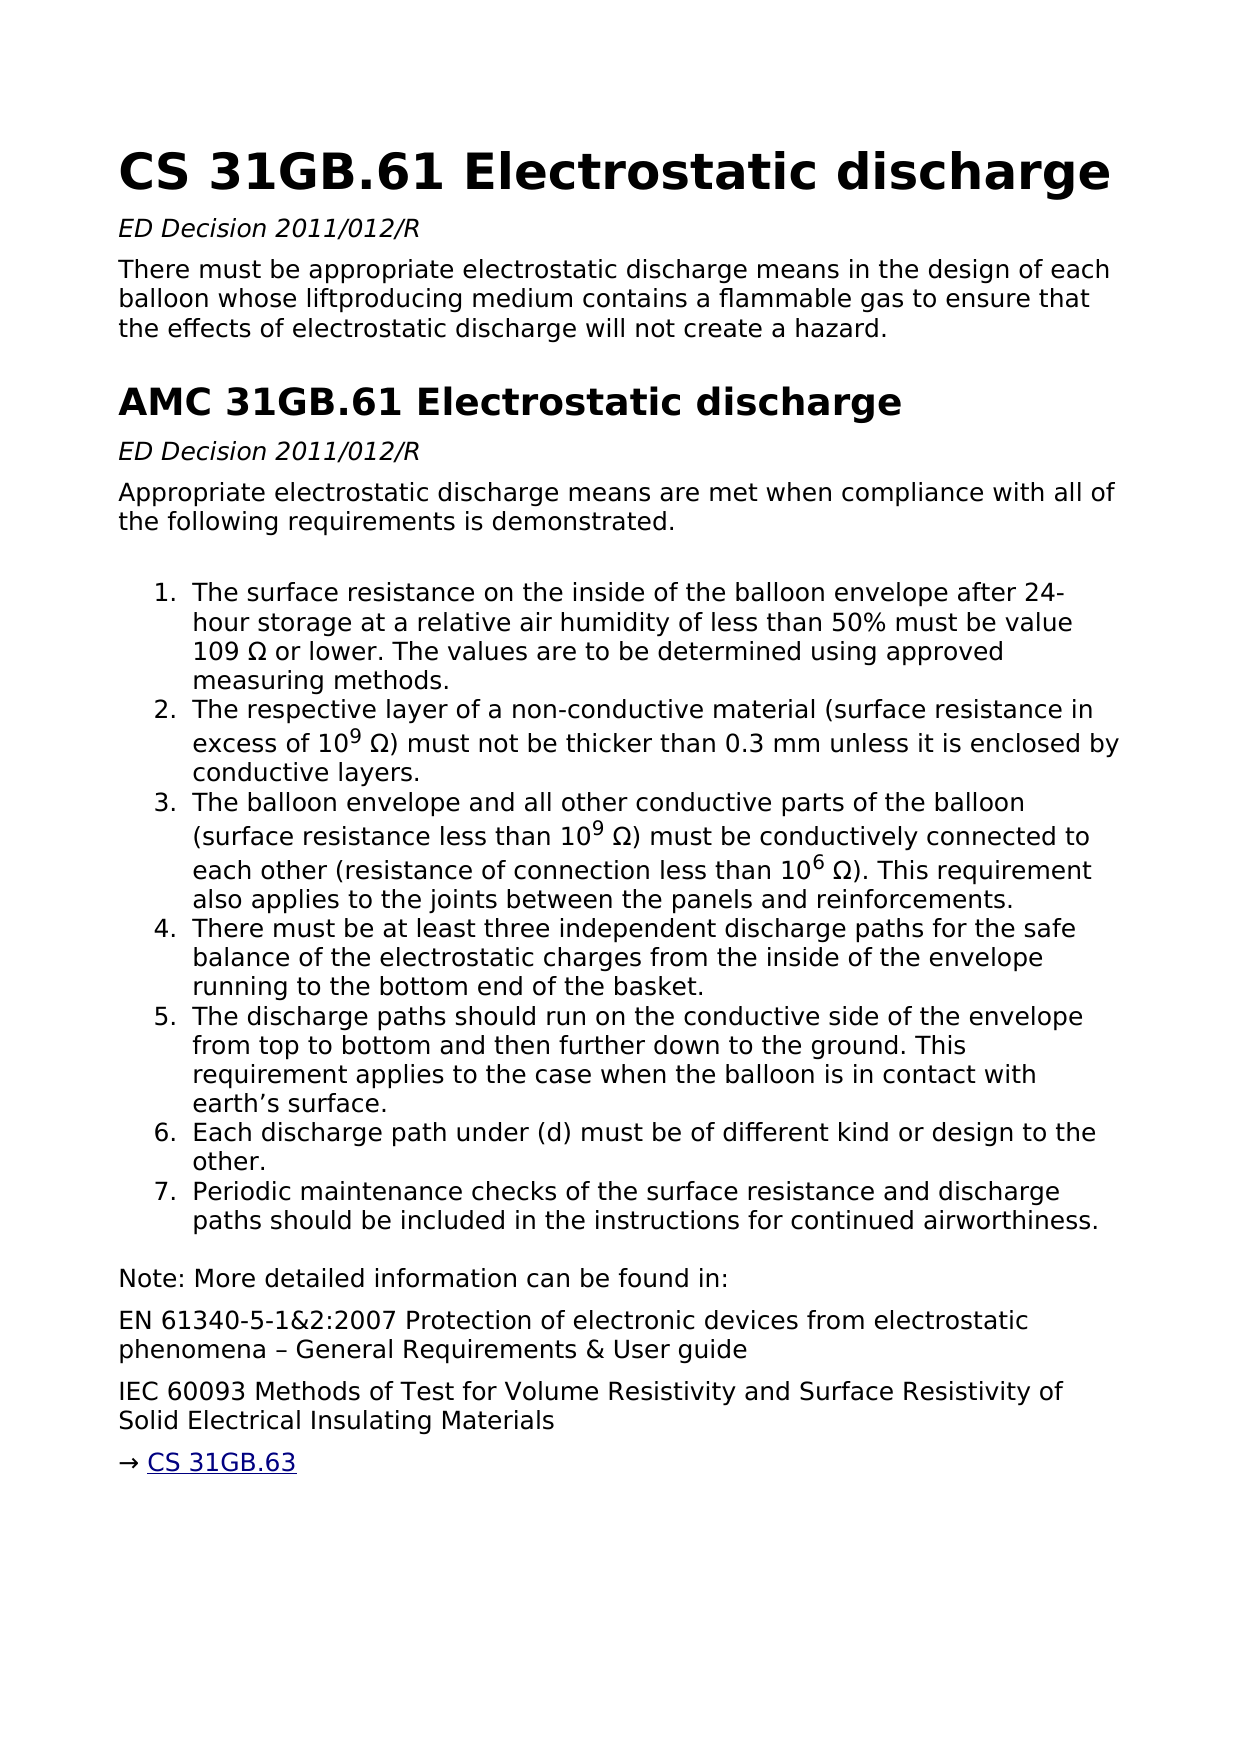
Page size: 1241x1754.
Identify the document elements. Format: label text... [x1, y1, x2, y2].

list There must be at least three independent discharge paths for the safe balance of the electrostatic charges from the inside of the envelope running to the bottom end of the basket. [177, 914, 1122, 1002]
text ED Decision 2011/012/R [118, 437, 1122, 466]
subtitle AMC 31GB.61 Electrostatic discharge [118, 381, 1122, 424]
subtitle CS 31GB.61 Electrostatic discharge [118, 143, 1122, 201]
text Appropriate electrostatic discharge means are met when compliance with all of the following requirements is demonstrated. [118, 478, 1122, 537]
text ED Decision 2011/012/R [118, 214, 1122, 243]
list Each discharge path under (d) must be of different kind or design to the other. [177, 1118, 1122, 1177]
text There must be appropriate electrostatic discharge means in the design of each balloon whose liftproducing medium contains a flammable gas to ensure that the effects of electrostatic discharge will not create a hazard. [118, 256, 1122, 343]
text Note: More detailed information can be found in: [118, 1264, 1122, 1294]
text → CS 31GB.63 [118, 1448, 1122, 1477]
text IEC 60093 Methods of Test for Volume Resistivity and Surface Resistivity of Solid Electrical Insulating Materials [118, 1377, 1122, 1435]
list The discharge paths should run on the conductive side of the envelope from top to bottom and then further down to the ground. This requirement applies to the case when the balloon is in contact with earth’s surface. [177, 1002, 1122, 1118]
text EN 61340-5-1&2:2007 Protection of electronic devices from electrostatic phenomena – General Requirements & User guide [118, 1306, 1122, 1364]
list The surface resistance on the inside of the balloon envelope after 24-hour storage at a relative air humidity of less than 50% must be value 109 Ω or lower. The values are to be determined using approved measuring methods. [177, 579, 1122, 695]
list Periodic maintenance checks of the surface resistance and discharge paths should be included in the instructions for continued airworthiness. [177, 1177, 1122, 1235]
list The balloon envelope and all other conductive parts of the balloon (surface resistance less than 109 Ω) must be conductively connected to each other (resistance of connection less than 106 Ω). This requirement also applies to the joints between the panels and reinforcements. [177, 788, 1122, 914]
list The respective layer of a non-conductive material (surface resistance in excess of 109 Ω) must not be thicker than 0.3 mm unless it is enclosed by conductive layers. [177, 695, 1122, 788]
